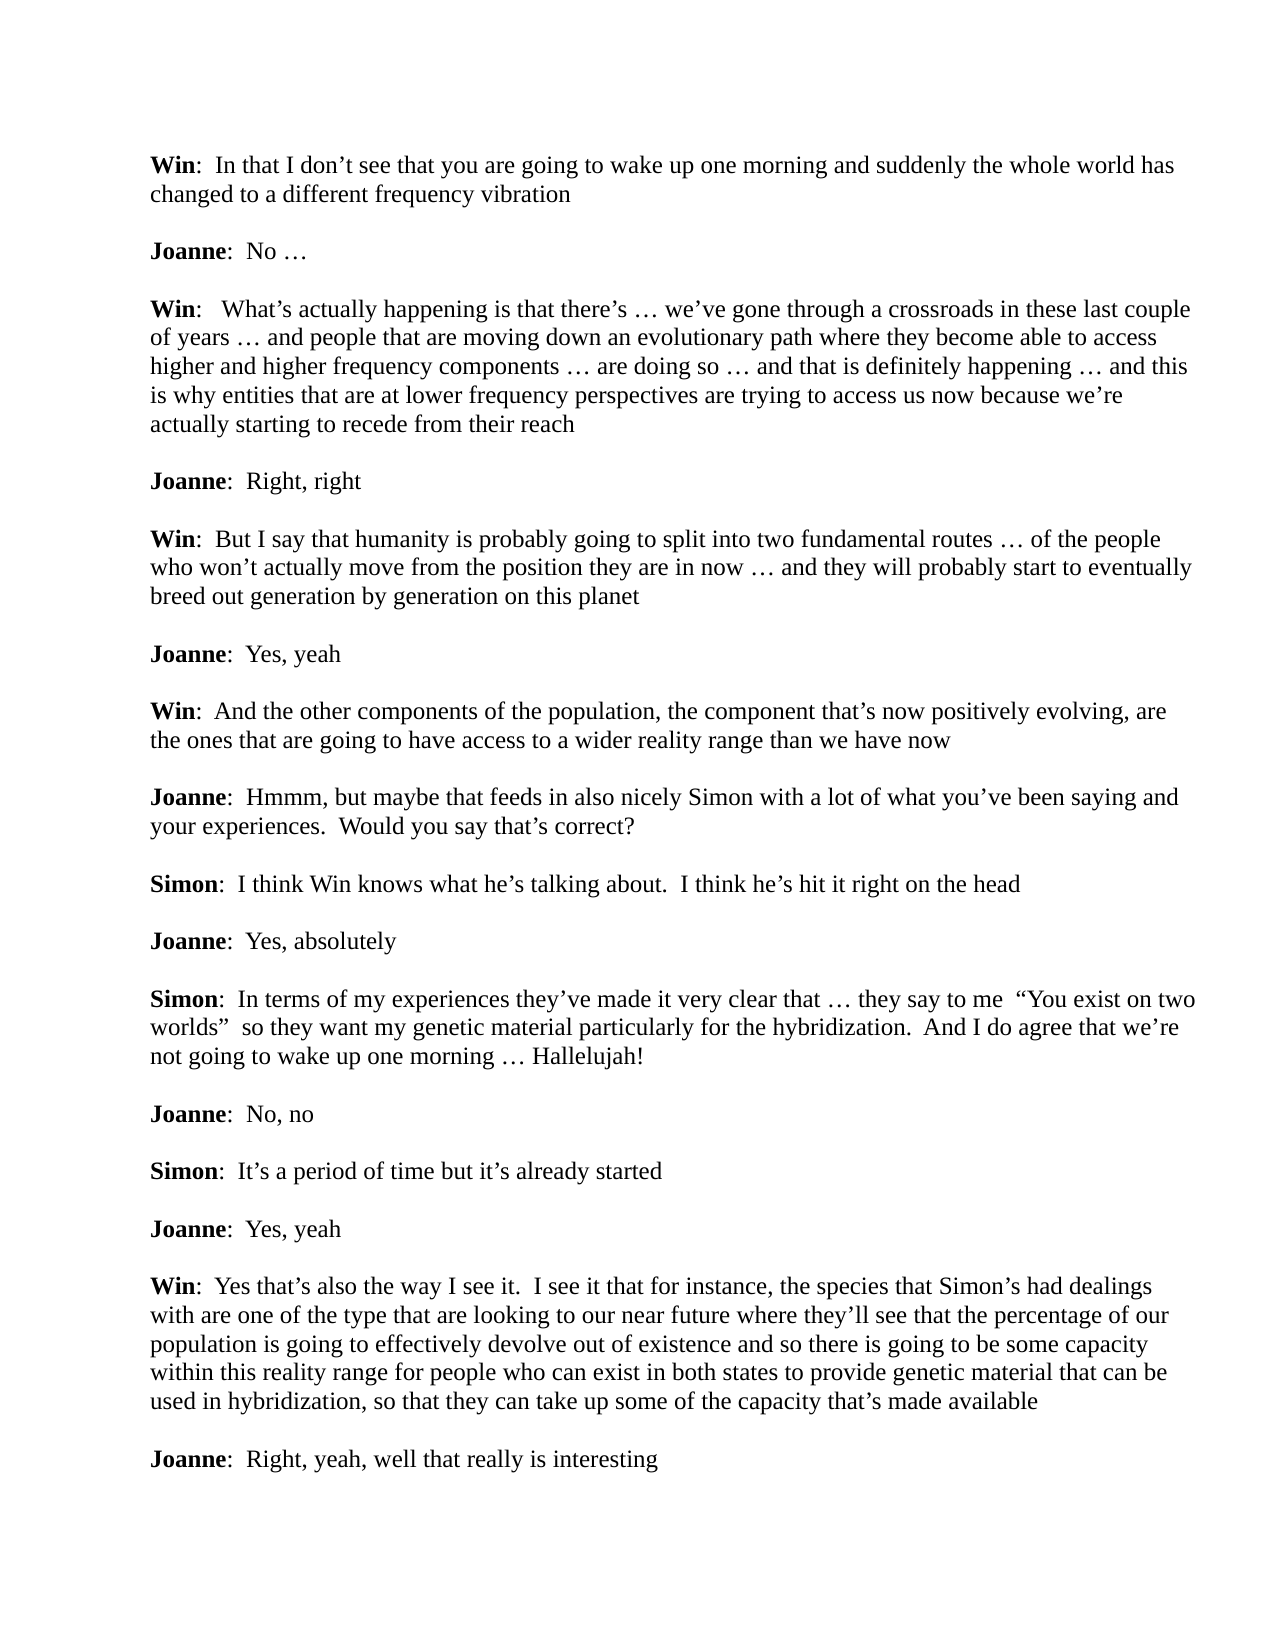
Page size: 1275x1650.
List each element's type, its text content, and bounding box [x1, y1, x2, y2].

text Joanne: Right, right [150, 466, 1200, 495]
text Win: But I say that humanity is probably going to split into two fundamental routes … of the people who won’t actually move from the position they are in now … and they will probably start to eventually breed out generation by generation on this planet [150, 524, 1200, 610]
text Simon: I think Win knows what he’s talking about. I think he’s hit it right on the head [150, 869, 1200, 897]
text Simon: In terms of my experiences they’ve made it very clear that … they say to me “You exist on two worlds” so they want my genetic material particularly for the hybridization. And I do agree that we’re not going to wake up one morning … Hallelujah! [150, 984, 1200, 1070]
text Joanne: Hmmm, but maybe that feeds in also nicely Simon with a lot of what you’ve been saying and your experiences. Would you say that’s correct? [150, 782, 1200, 840]
text Win: Yes that’s also the way I see it. I see it that for instance, the species that Simon’s had dealings with are one of the type that are looking to our near future where they’ll see that the percentage of our population is going to effectively devolve out of existence and so there is going to be some capacity within this reality range for people who can exist in both states to provide genetic material that can be used in hybridization, so that they can take up some of the capacity that’s made available [150, 1271, 1200, 1415]
text Joanne: Yes, yeah [150, 1214, 1200, 1242]
text Joanne: Right, yeah, well that really is interesting [150, 1444, 1200, 1472]
text Joanne: No … [150, 236, 1200, 265]
text Joanne: Yes, absolutely [150, 926, 1200, 955]
text Simon: It’s a period of time but it’s already started [150, 1156, 1200, 1185]
text Joanne: Yes, yeah [150, 639, 1200, 667]
text Win: In that I don’t see that you are going to wake up one morning and suddenly the whole world has changed to a different frequency vibration [150, 150, 1200, 207]
text Win: What’s actually happening is that there’s … we’ve gone through a crossroads in these last couple of years … and people that are moving down an evolutionary path where they become able to access higher and higher frequency components … are doing so … and that is definitely happening … and this is why entities that are at lower frequency perspectives are trying to access us now because we’re actually starting to recede from their reach [150, 294, 1200, 437]
text Win: And the other components of the population, the component that’s now positively evolving, are the ones that are going to have access to a wider reality range than we have now [150, 696, 1200, 754]
text Joanne: No, no [150, 1099, 1200, 1127]
